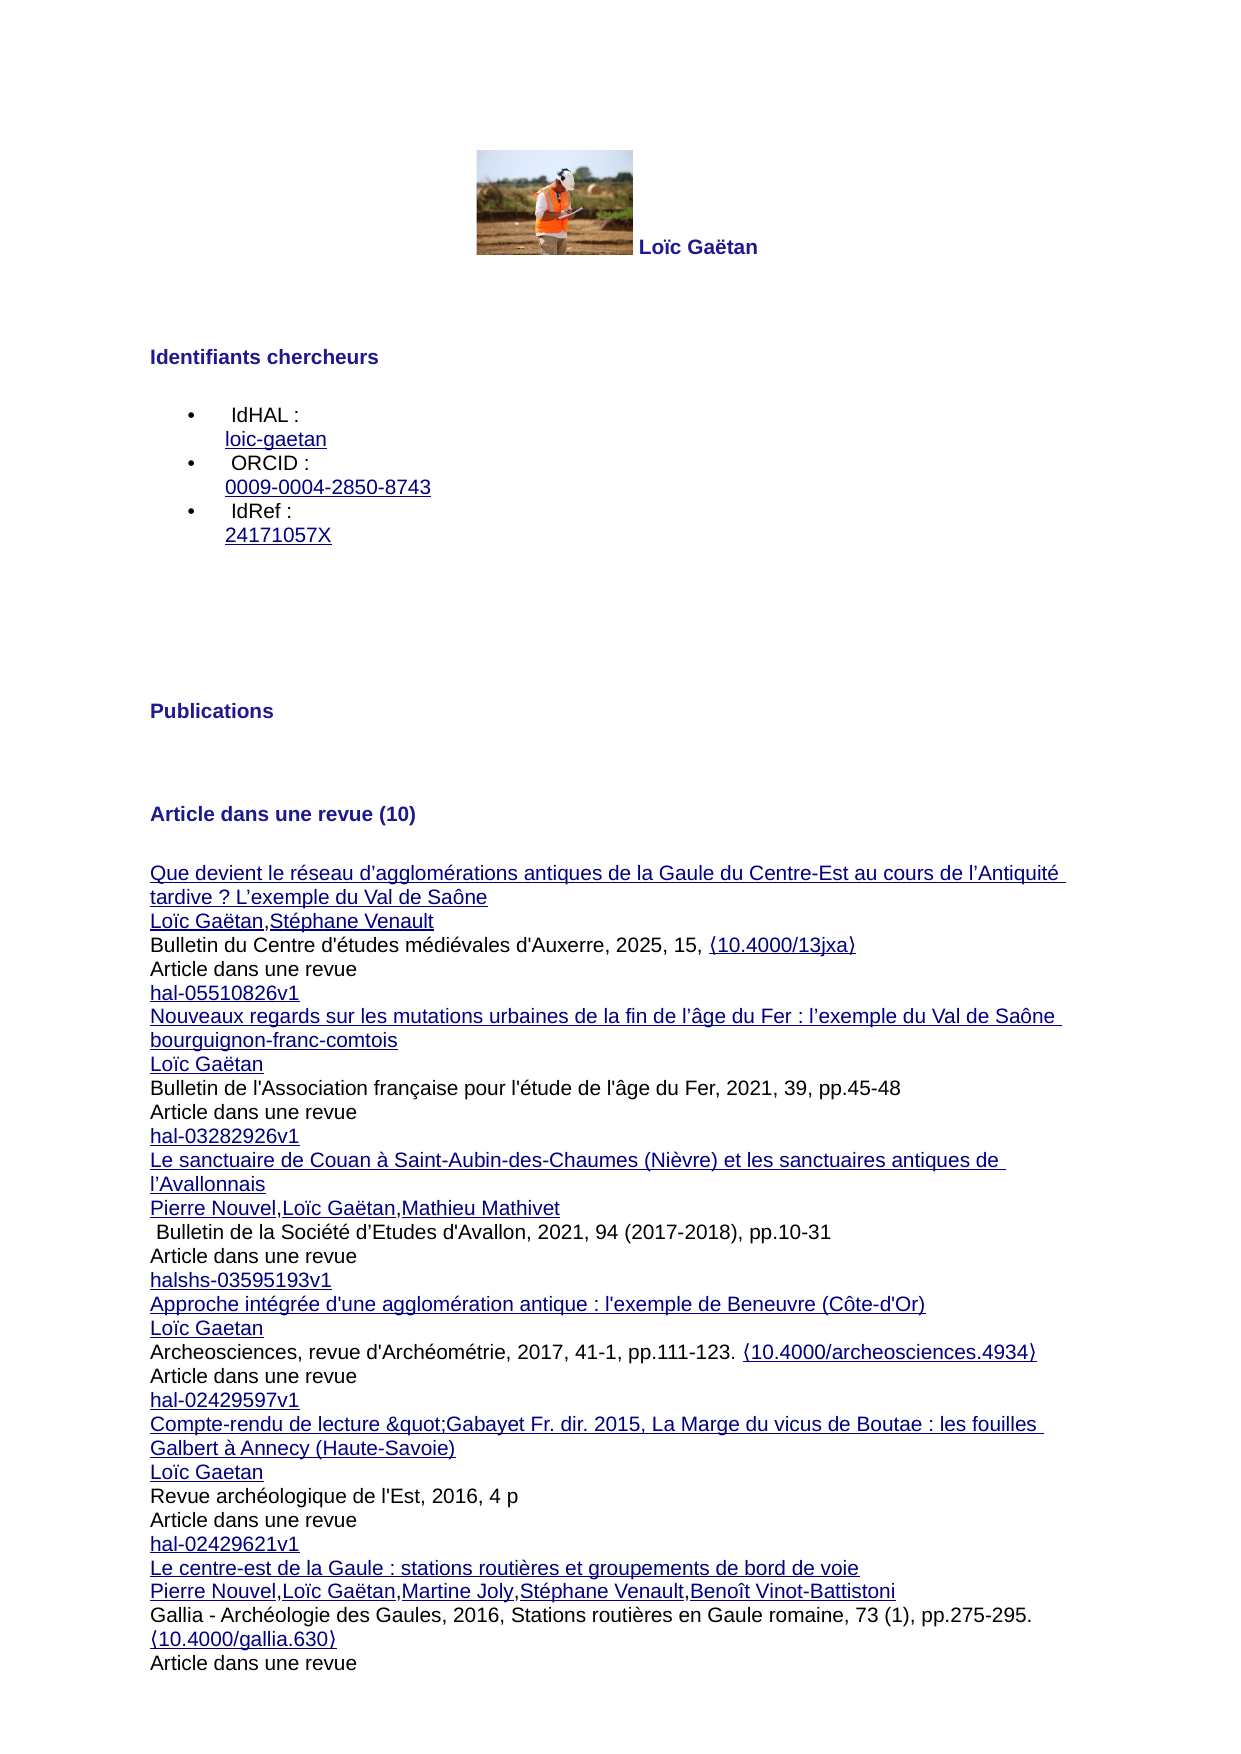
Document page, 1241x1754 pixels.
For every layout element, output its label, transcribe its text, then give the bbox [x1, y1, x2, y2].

table_cell Approche intégrée d'une agglomération antique : l'exemple de Beneuvre (Côte-d'Or) Loïc Gaetan Archeosciences, revue d'Archéométrie, 2017, 41-1, pp.111-123. ⟨10.4000/archeosciences.4934⟩ Article dans une revue hal-02429597v1 [150, 1292, 1090, 1412]
subtitle Article dans une revue (10) [150, 802, 1090, 826]
table_header Que devient le réseau d’agglomérations antiques de la Gaule du Centre-Est au cours de l’Antiquité tardive ? L’exemple du Val de Saône Loïc Gaëtan,Stéphane Venault Bulletin du Centre d'études médiévales d'Auxerre, 2025, 15, ⟨10.4000/13jxa⟩ Article dans une revue hal-05510826v1 [150, 861, 1090, 1004]
list ORCID : [187, 451, 1090, 475]
list loic-gaetan [187, 427, 1090, 451]
list IdRef : [187, 499, 1090, 523]
picture [476, 150, 633, 255]
subtitle Loïc Gaëtan [150, 150, 1090, 258]
table_cell Le centre-est de la Gaule : stations routières et groupements de bord de voie Pierre Nouvel,Loïc Gaëtan,Martine Joly,Stéphane Venault,Benoît Vinot-Battistoni Gallia - Archéologie des Gaules, 2016, Stations routières en Gaule romaine, 73 (1), pp.275-295. ⟨10.4000/gallia.630⟩ Article dans une revue [150, 1555, 1090, 1675]
table_cell Nouveaux regards sur les mutations urbaines de la fin de l’âge du Fer : l’exemple du Val de Saône bourguignon-franc-comtois Loïc Gaëtan Bulletin de l'Association française pour l'étude de l'âge du Fer, 2021, 39, pp.45-48 Article dans une revue hal-03282926v1 [150, 1004, 1090, 1148]
list IdHAL : [187, 403, 1090, 427]
list 0009-0004-2850-8743 [187, 475, 1090, 499]
list 24171057X [187, 523, 1090, 547]
table_cell Le sanctuaire de Couan à Saint-Aubin-des-Chaumes (Nièvre) et les sanctuaires antiques de l’Avallonnais Pierre Nouvel,Loïc Gaëtan,Mathieu Mathivet Bulletin de la Société d’Etudes d'Avallon, 2021, 94 (2017-2018), pp.10-31 Article dans une revue halshs-03595193v1 [150, 1148, 1090, 1292]
subtitle Publications [150, 699, 1090, 723]
table_cell Compte-rendu de lecture &quot;Gabayet Fr. dir. 2015, La Marge du vicus de Boutae : les fouilles Galbert à Annecy (Haute-Savoie) Loïc Gaetan Revue archéologique de l'Est, 2016, 4 p Article dans une revue hal-02429621v1 [150, 1412, 1090, 1555]
subtitle Identifiants chercheurs [150, 345, 1090, 369]
